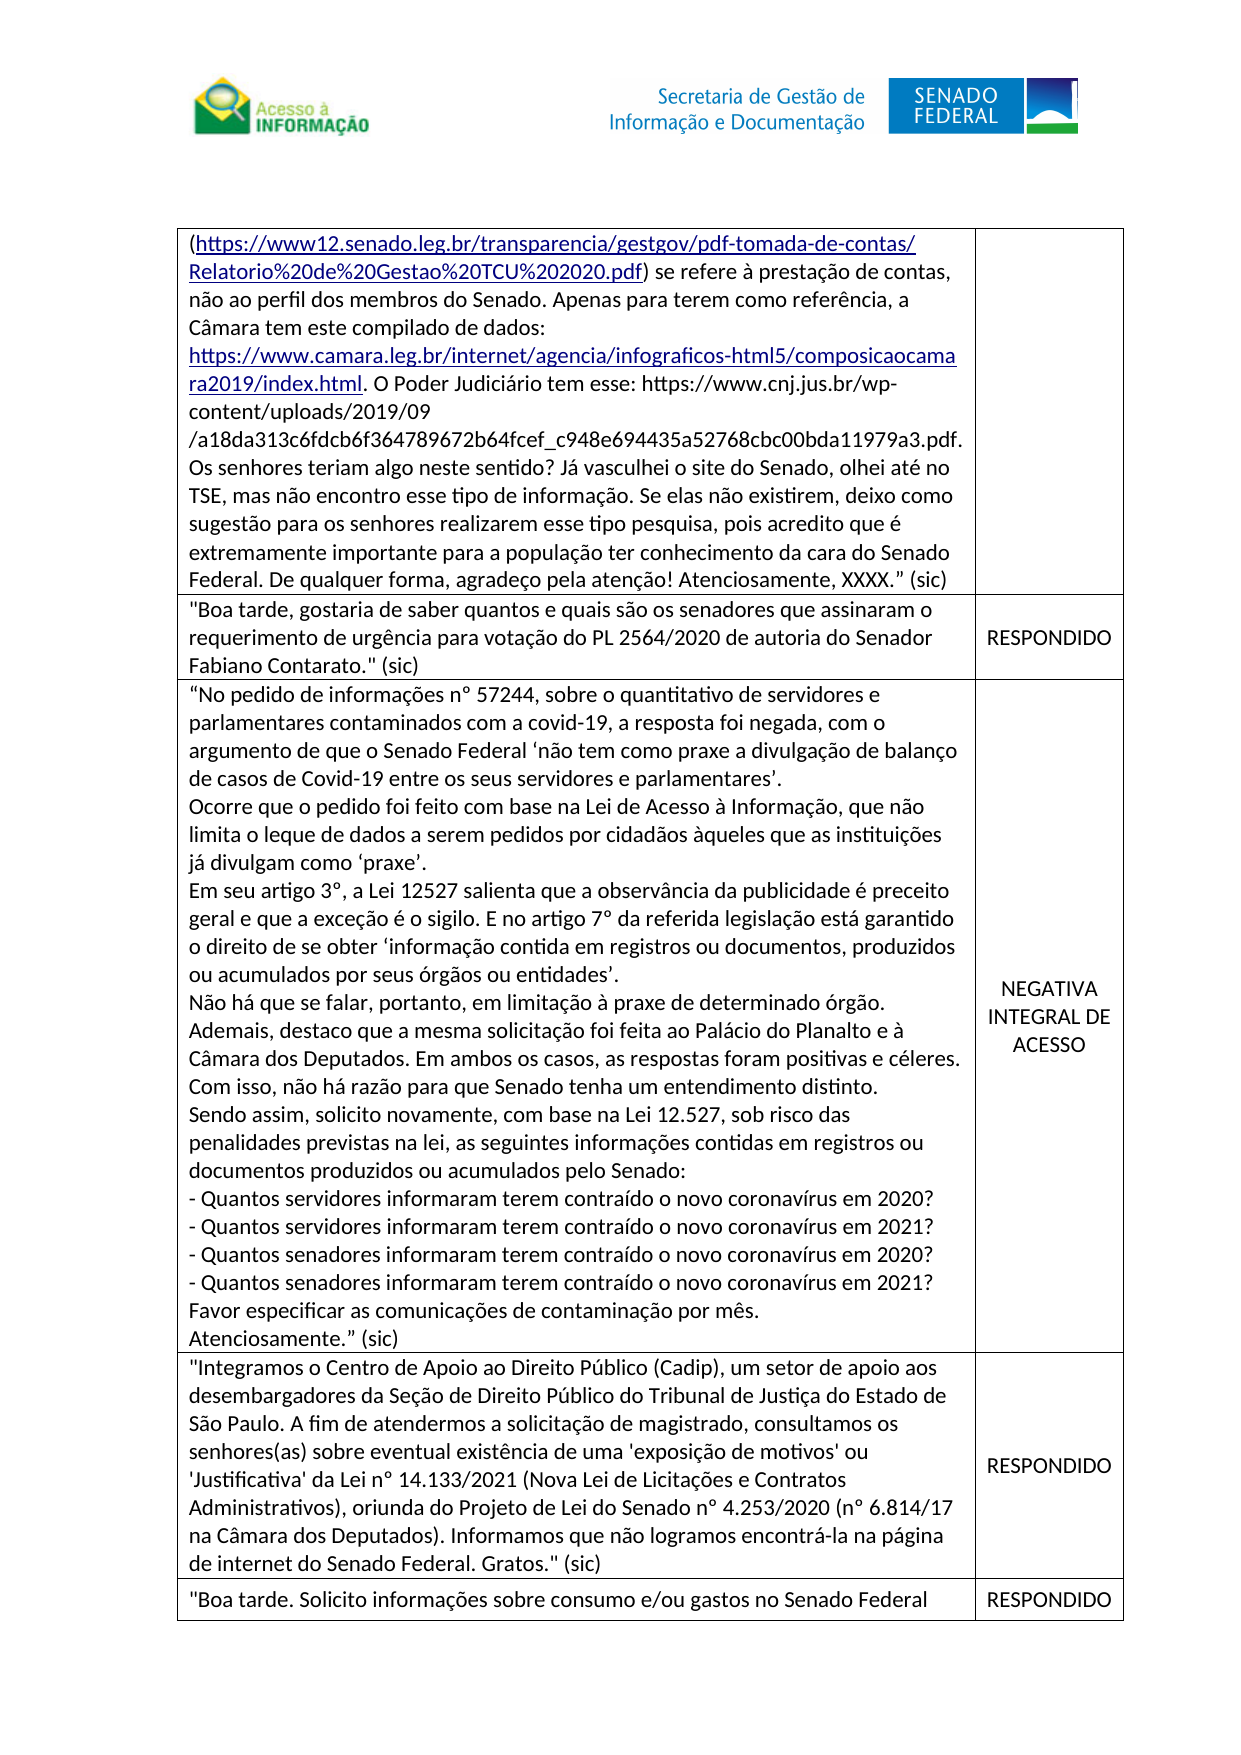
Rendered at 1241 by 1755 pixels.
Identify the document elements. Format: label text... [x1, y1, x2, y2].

table_cell NEGATIVA INTEGRAL DE ACESSO [976, 680, 1123, 1352]
table_cell RESPONDIDO [976, 1353, 1123, 1577]
table_cell [976, 229, 1123, 594]
table_cell RESPONDIDO [976, 1579, 1123, 1620]
table_cell RESPONDIDO [976, 595, 1123, 679]
table_cell "Boa tarde. Solicito informações sobre consumo e/ou gastos no Senado Federal [178, 1579, 975, 1620]
table_cell (https://www12.senado.leg.br/transparencia/gestgov/pdf-tomada-de-contas/Relatorio%20de%20Gestao%20TCU%202020.pdf) se refere à prestação de contas, não ao perfil dos membros do Senado. Apenas para terem como referência, a Câmara tem este compilado de dados: https://www.camara.leg.br/internet/agencia/infograficos-html5/composicaocamara2019/index.html. O Poder Judiciário tem esse: https://www.cnj.jus.br/wp-content/uploads/2019/09 /a18da313c6fdcb6f364789672b64fcef_c948e694435a52768cbc00bda11979a3.pdf. Os senhores teriam algo neste sentido? Já vasculhei o site do Senado, olhei até no TSE, mas não encontro esse tipo de informação. Se elas não existirem, deixo como sugestão para os senhores realizarem esse tipo pesquisa, pois acredito que é extremamente importante para a população ter conhecimento da cara do Senado Federal. De qualquer forma, agradeço pela atenção! Atenciosamente, XXXX.” (sic) [178, 229, 975, 594]
table_cell “No pedido de informações nº 57244, sobre o quantitativo de servidores e parlamentares contaminados com a covid-19, a resposta foi negada, com o argumento de que o Senado Federal ‘não tem como praxe a divulgação de balanço de casos de Covid-19 entre os seus servidores e parlamentares’. Ocorre que o pedido foi feito com base na Lei de Acesso à Informação, que não limita o leque de dados a serem pedidos por cidadãos àqueles que as instituições já divulgam como ‘praxe’. Em seu artigo 3º, a Lei 12527 salienta que a observância da publicidade é preceito geral e que a exceção é o sigilo. E no artigo 7º da referida legislação está garantido o direito de se obter ‘informação contida em registros ou documentos, produzidos ou acumulados por seus órgãos ou entidades’. Não há que se falar, portanto, em limitação à praxe de determinado órgão. Ademais, destaco que a mesma solicitação foi feita ao Palácio do Planalto e à Câmara dos Deputados. Em ambos os casos, as respostas foram positivas e céleres. Com isso, não há razão para que Senado tenha um entendimento distinto. Sendo assim, solicito novamente, com base na Lei 12.527, sob risco das penalidades previstas na lei, as seguintes informações contidas em registros ou documentos produzidos ou acumulados pelo Senado: - Quantos servidores informaram terem contraído o novo coronavírus em 2020? - Quantos servidores informaram terem contraído o novo coronavírus em 2021? - Quantos senadores informaram terem contraído o novo coronavírus em 2020? - Quantos senadores informaram terem contraído o novo coronavírus em 2021? Favor especificar as comunicações de contaminação por mês. Atenciosamente.” (sic) [178, 680, 975, 1352]
table_cell "Integramos o Centro de Apoio ao Direito Público (Cadip), um setor de apoio aos desembargadores da Seção de Direito Público do Tribunal de Justiça do Estado de São Paulo. A fim de atendermos a solicitação de magistrado, consultamos os senhores(as) sobre eventual existência de uma 'exposição de motivos' ou 'Justificativa' da Lei nº 14.133/2021 (Nova Lei de Licitações e Contratos Administrativos), oriunda do Projeto de Lei do Senado nº 4.253/2020 (nº 6.814/17 na Câmara dos Deputados). Informamos que não logramos encontrá-la na página de internet do Senado Federal. Gratos." (sic) [178, 1353, 975, 1577]
table_cell "Boa tarde, gostaria de saber quantos e quais são os senadores que assinaram o requerimento de urgência para votação do PL 2564/2020 de autoria do Senador Fabiano Contarato." (sic) [178, 595, 975, 679]
